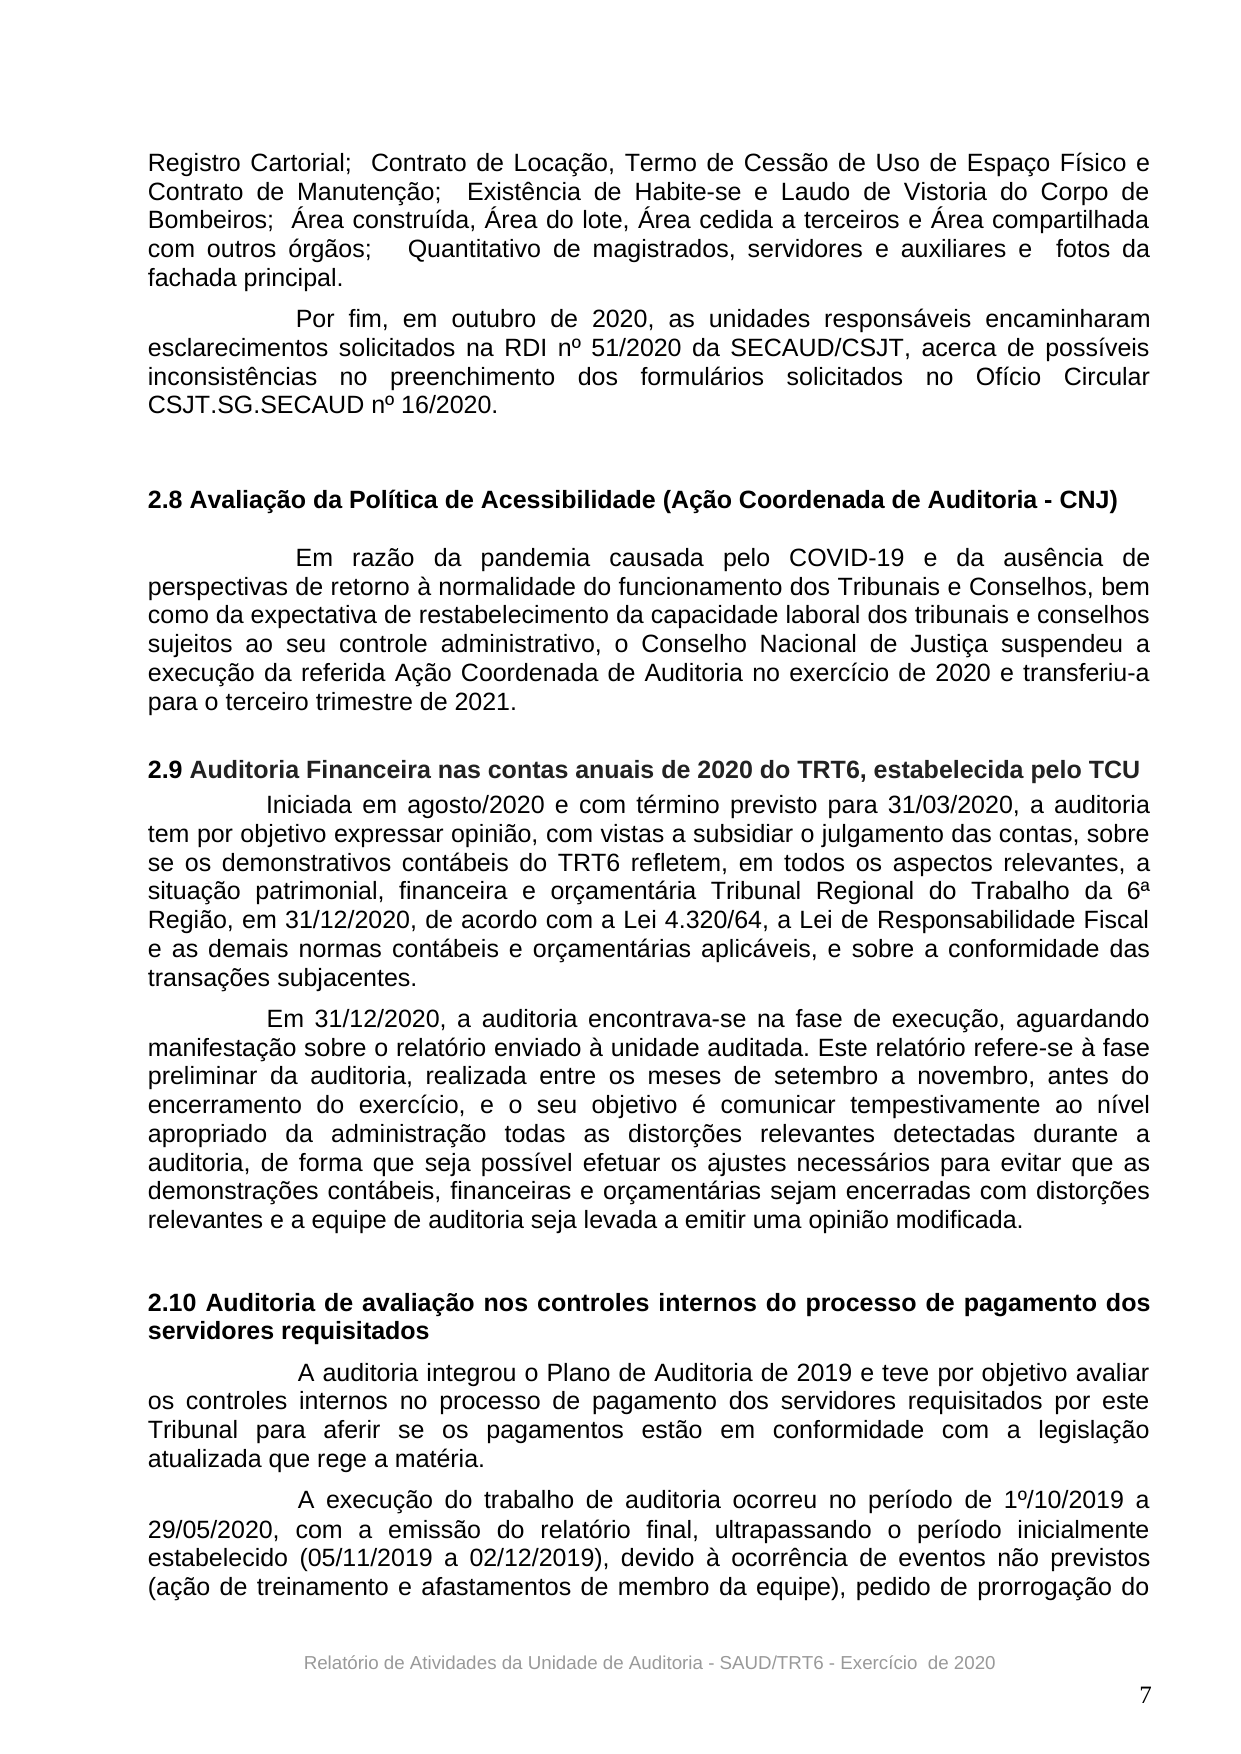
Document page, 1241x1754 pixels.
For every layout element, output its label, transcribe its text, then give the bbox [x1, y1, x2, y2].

subtitle 2.8 Avaliação da Política de Acessibilidade (Ação Coordenada de Auditoria - CNJ) [148, 485, 1152, 514]
text Em 31/12/2020, a auditoria encontrava-se na fase de execução, aguardando manifestação sobre o relatório enviado à unidade auditada. Este relatório refere-se à fase preliminar da auditoria, realizada entre os meses de setembro a novembro, antes do encerramento do exercício, e o seu objetivo é comunicar tempestivamente ao nível apropriado da administração todas as distorções relevantes detectadas durante a auditoria, de forma que seja possível efetuar os ajustes necessários para evitar que as demonstrações contábeis, financeiras e orçamentárias sejam encerradas com distorções relevantes e a equipe de auditoria seja levada a emitir uma opinião modificada. [148, 1004, 1152, 1234]
text 2.9 Auditoria Financeira nas contas anuais de 2020 do TRT6, estabelecida pelo TCU [148, 755, 1152, 784]
text Iniciada em agosto/2020 e com término previsto para 31/03/2020, a auditoria tem por objetivo expressar opinião, com vistas a subsidiar o julgamento das contas, sobre se os demonstrativos contábeis do TRT6 refletem, em todos os aspectos relevantes, a situação patrimonial, financeira e orçamentária Tribunal Regional do Trabalho da 6ª Região, em 31/12/2020, de acordo com a Lei 4.320/64, a Lei de Responsabilidade Fiscal e as demais normas contábeis e orçamentárias aplicáveis, e sobre a conformidade das transações subjacentes. [148, 790, 1152, 991]
text Por fim, em outubro de 2020, as unidades responsáveis encaminharam esclarecimentos solicitados na RDI nº 51/2020 da SECAUD/CSJT, acerca de possíveis inconsistências no preenchimento dos formulários solicitados no Ofício Circular CSJT.SG.SECAUD nº 16/2020. [148, 304, 1152, 419]
text A auditoria integrou o Plano de Auditoria de 2019 e teve por objetivo avaliar os controles internos no processo de pagamento dos servidores requisitados por este Tribunal para aferir se os pagamentos estão em conformidade com a legislação atualizada que rege a matéria. [148, 1357, 1152, 1473]
text Registro Cartorial; Contrato de Locação, Termo de Cessão de Uso de Espaço Físico e Contrato de Manutenção; Existência de Habite-se e Laudo de Vistoria do Corpo de Bombeiros; Área construída, Área do lote, Área cedida a terceiros e Área compartilhada com outros órgãos; Quantitativo de magistrados, servidores e auxiliares e fotos da fachada principal. [148, 148, 1152, 291]
subtitle 2.10 Auditoria de avaliação nos controles internos do processo de pagamento dos servidores requisitados [148, 1287, 1152, 1345]
text A execução do trabalho de auditoria ocorreu no período de 1º/10/2019 a 29/05/2020, com a emissão do relatório final, ultrapassando o período inicialmente estabelecido (05/11/2019 a 02/12/2019), devido à ocorrência de eventos não previstos (ação de treinamento e afastamentos de membro da equipe), pedido de prorrogação do [148, 1485, 1152, 1601]
text Em razão da pandemia causada pelo COVID-19 e da ausência de perspectivas de retorno à normalidade do funcionamento dos Tribunais e Conselhos, bem como da expectativa de restabelecimento da capacidade laboral dos tribunais e conselhos sujeitos ao seu controle administrativo, o Conselho Nacional de Justiça suspendeu a execução da referida Ação Coordenada de Auditoria no exercício de 2020 e transferiu-a para o terceiro trimestre de 2021. [148, 543, 1152, 715]
